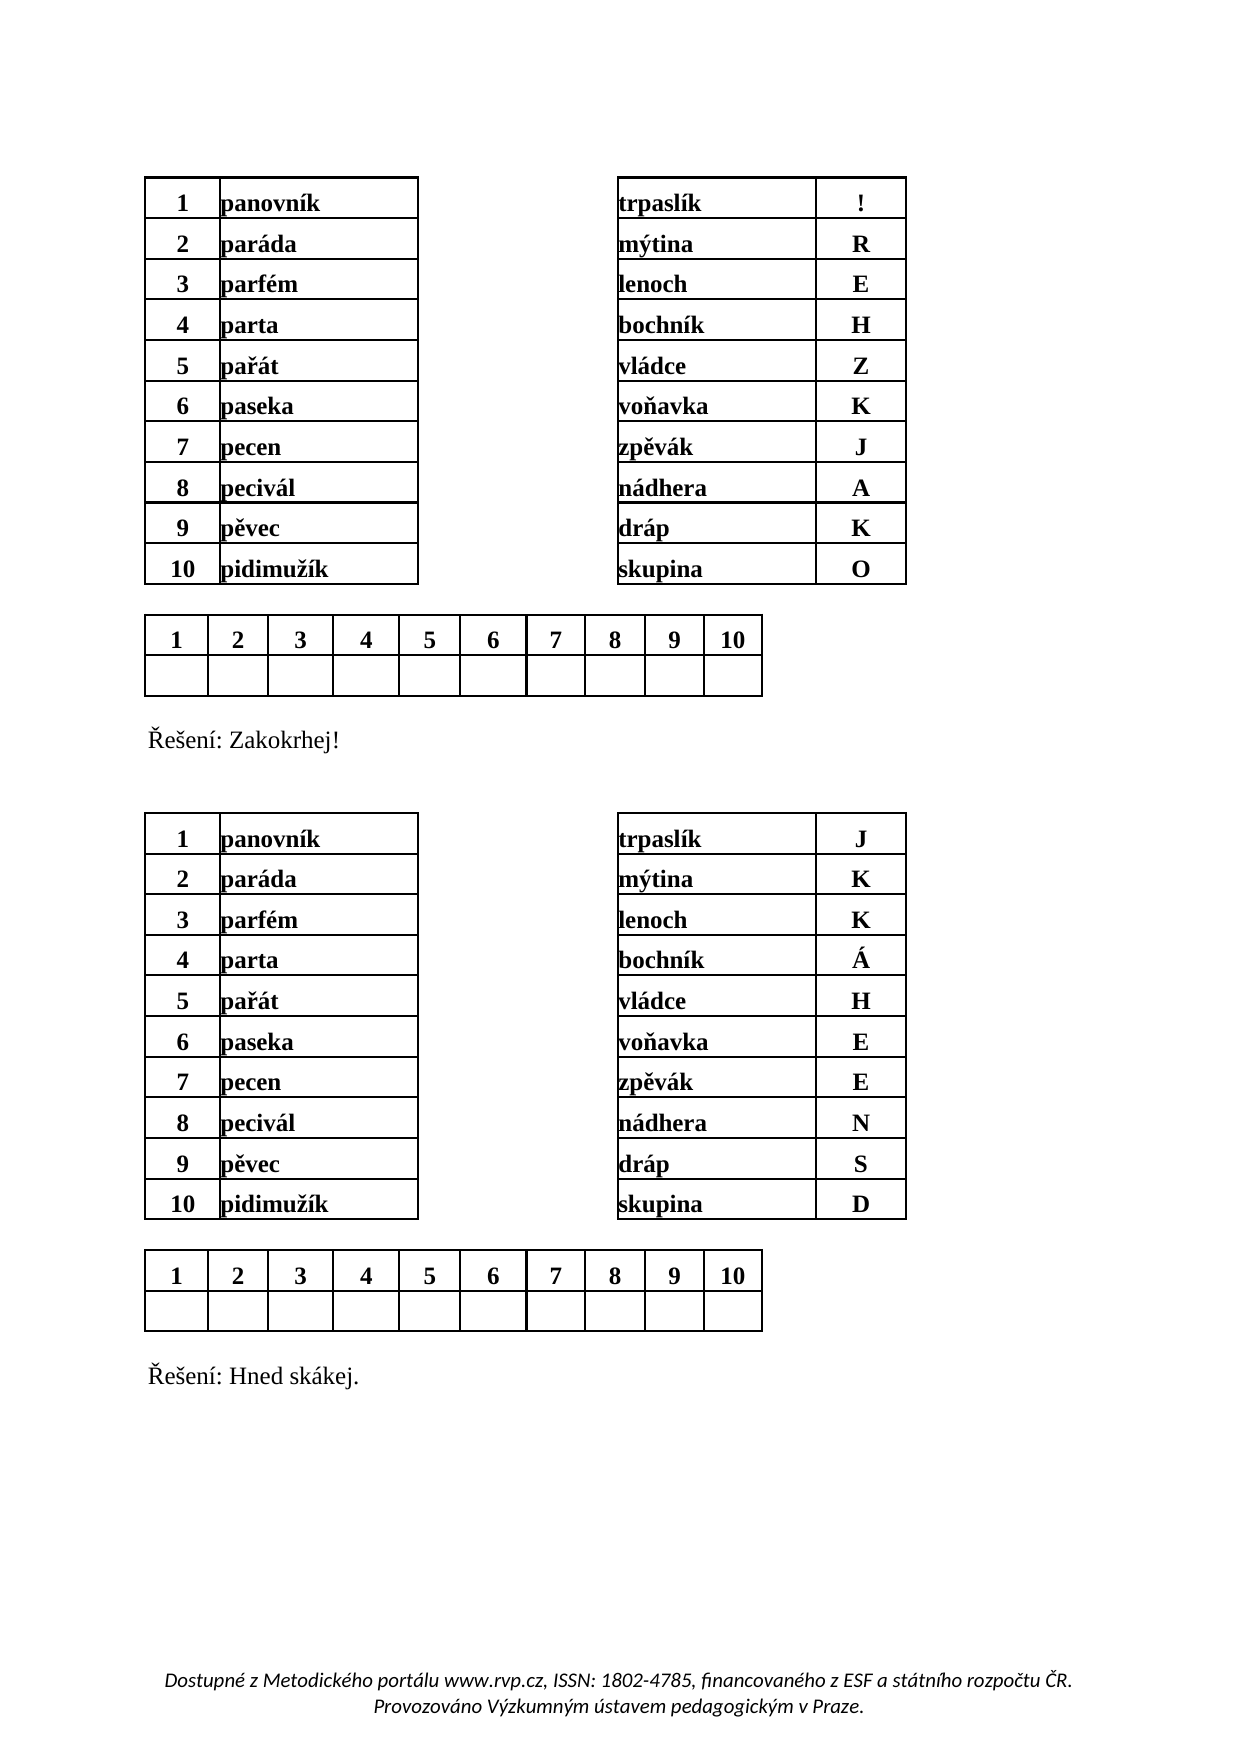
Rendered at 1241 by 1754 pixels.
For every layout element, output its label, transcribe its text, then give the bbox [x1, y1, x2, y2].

table_cell pecivál [221, 463, 417, 501]
table_cell [586, 1292, 644, 1330]
table_cell [400, 1292, 459, 1330]
table_cell 10 [146, 1180, 219, 1218]
table_cell bochník [619, 936, 815, 974]
table_cell [518, 893, 617, 934]
table_header 7 [528, 1251, 584, 1289]
table_cell pařát [221, 341, 417, 379]
table_header ! [817, 179, 905, 217]
table_cell [419, 420, 518, 461]
table_cell K [817, 504, 905, 542]
table_cell [209, 656, 267, 695]
table_cell [269, 1292, 332, 1330]
table_cell [419, 339, 518, 379]
table_cell 3 [146, 895, 219, 934]
table_header J [817, 814, 905, 852]
table_cell 6 [146, 382, 219, 420]
table_cell pecivál [221, 1098, 417, 1137]
table_cell pidimužík [221, 1180, 417, 1218]
table_cell [705, 1292, 761, 1330]
table_header 7 [528, 616, 584, 654]
table_cell 7 [146, 422, 219, 461]
table_cell 9 [146, 504, 219, 542]
table_cell parfém [221, 895, 417, 934]
table_header 1 [146, 1251, 207, 1289]
text Řešení: Hned skákej. [148, 1361, 1092, 1390]
table_header 6 [461, 1251, 525, 1289]
table_cell [586, 656, 644, 695]
table_header 1 [146, 616, 207, 654]
table_cell skupina [619, 1180, 815, 1218]
table_cell 7 [146, 1058, 219, 1096]
table_cell [518, 1015, 617, 1056]
table_header 10 [705, 616, 761, 654]
table_cell H [817, 976, 905, 1015]
table_header 10 [705, 1251, 761, 1289]
table_cell 9 [146, 1139, 219, 1177]
table_cell O [817, 544, 905, 583]
table_cell 8 [146, 1098, 219, 1137]
table_cell pěvec [221, 1139, 417, 1177]
table_cell parta [221, 936, 417, 974]
table_cell [646, 656, 703, 695]
table_cell parta [221, 300, 417, 339]
table_header [518, 176, 617, 217]
table_header [419, 176, 518, 217]
table_header 8 [586, 616, 644, 654]
table_cell [518, 420, 617, 461]
table_cell pařát [221, 976, 417, 1015]
table_cell nádhera [619, 1098, 815, 1137]
table_header 9 [646, 616, 703, 654]
table_cell E [817, 1017, 905, 1056]
table_cell J [817, 422, 905, 461]
table_cell [334, 656, 398, 695]
table_cell [419, 461, 518, 501]
table_cell 4 [146, 936, 219, 974]
table_cell pidimužík [221, 544, 417, 583]
table_cell [518, 380, 617, 420]
table_cell vládce [619, 976, 815, 1015]
table_cell [419, 1178, 518, 1218]
table_cell [419, 501, 518, 542]
table_header 4 [334, 616, 398, 654]
table_header 1 [146, 814, 219, 852]
table_cell [518, 1056, 617, 1096]
table_header 2 [209, 616, 267, 654]
table_cell [209, 1292, 267, 1330]
table_header 8 [586, 1251, 644, 1289]
table_cell [518, 217, 617, 258]
table_cell S [817, 1139, 905, 1177]
table_cell [518, 258, 617, 298]
table_cell [419, 380, 518, 420]
table_cell [518, 501, 617, 542]
table_cell 4 [146, 300, 219, 339]
table_cell [269, 656, 332, 695]
table_cell mýtina [619, 219, 815, 258]
table_cell [419, 258, 518, 298]
table_cell E [817, 1058, 905, 1096]
table_cell pecen [221, 422, 417, 461]
table_header [419, 812, 518, 852]
table_cell [146, 656, 207, 695]
table_cell [146, 1292, 207, 1330]
table_cell 10 [146, 544, 219, 583]
table_cell Z [817, 341, 905, 379]
table_cell [518, 974, 617, 1015]
table_header 2 [209, 1251, 267, 1289]
table_header panovník [221, 179, 417, 217]
table_cell [518, 934, 617, 974]
table_cell [419, 217, 518, 258]
table_cell 3 [146, 260, 219, 298]
table_cell [705, 656, 761, 695]
table_cell [419, 974, 518, 1015]
table_cell [528, 656, 584, 695]
table_cell dráp [619, 504, 815, 542]
table_cell dráp [619, 1139, 815, 1177]
table_header trpaslík [619, 814, 815, 852]
table_cell paráda [221, 219, 417, 258]
table_header 3 [269, 616, 332, 654]
table_cell [461, 656, 525, 695]
table_cell paseka [221, 382, 417, 420]
table_cell [419, 1056, 518, 1096]
table_cell 8 [146, 463, 219, 501]
table_cell [528, 1292, 584, 1330]
table_cell vládce [619, 341, 815, 379]
table_header trpaslík [619, 179, 815, 217]
table_header 5 [400, 1251, 459, 1289]
table_cell K [817, 895, 905, 934]
table_cell [419, 893, 518, 934]
table_cell A [817, 463, 905, 501]
text Řešení: Zakokrhej! [148, 726, 1092, 754]
table_cell skupina [619, 544, 815, 583]
table_cell 5 [146, 976, 219, 1015]
table_cell D [817, 1180, 905, 1218]
table_cell voňavka [619, 382, 815, 420]
table_cell lenoch [619, 895, 815, 934]
table_cell [518, 461, 617, 501]
table_cell [646, 1292, 703, 1330]
table_cell [400, 656, 459, 695]
table_header 3 [269, 1251, 332, 1289]
table_header 6 [461, 616, 525, 654]
table_cell bochník [619, 300, 815, 339]
table_cell [419, 934, 518, 974]
table_cell 6 [146, 1017, 219, 1056]
table_cell [419, 542, 518, 583]
table_cell voňavka [619, 1017, 815, 1056]
table_header 5 [400, 616, 459, 654]
table_cell [518, 1137, 617, 1177]
table_cell [419, 1137, 518, 1177]
table_cell nádhera [619, 463, 815, 501]
table_cell [419, 1015, 518, 1056]
table_cell 2 [146, 219, 219, 258]
table_header 4 [334, 1251, 398, 1289]
table_cell pěvec [221, 504, 417, 542]
table_cell R [817, 219, 905, 258]
table_header 1 [146, 179, 219, 217]
table_cell Á [817, 936, 905, 974]
table_cell 2 [146, 855, 219, 893]
table_cell pecen [221, 1058, 417, 1096]
table_header panovník [221, 814, 417, 852]
table_cell [518, 1096, 617, 1137]
table_cell [518, 339, 617, 379]
table_header 9 [646, 1251, 703, 1289]
table_header [518, 812, 617, 852]
table_cell [518, 853, 617, 893]
table_cell paseka [221, 1017, 417, 1056]
table_cell paráda [221, 855, 417, 893]
table_cell [419, 298, 518, 339]
table_cell N [817, 1098, 905, 1137]
table_cell zpěvák [619, 1058, 815, 1096]
table_cell E [817, 260, 905, 298]
table_cell [334, 1292, 398, 1330]
table_cell zpěvák [619, 422, 815, 461]
table_cell [419, 1096, 518, 1137]
table_cell [518, 298, 617, 339]
table_cell [518, 542, 617, 583]
table_cell K [817, 855, 905, 893]
table_cell parfém [221, 260, 417, 298]
table_cell H [817, 300, 905, 339]
table_cell lenoch [619, 260, 815, 298]
table_cell K [817, 382, 905, 420]
table_cell 5 [146, 341, 219, 379]
table_cell [518, 1178, 617, 1218]
table_cell mýtina [619, 855, 815, 893]
table_cell [419, 853, 518, 893]
table_cell [461, 1292, 525, 1330]
